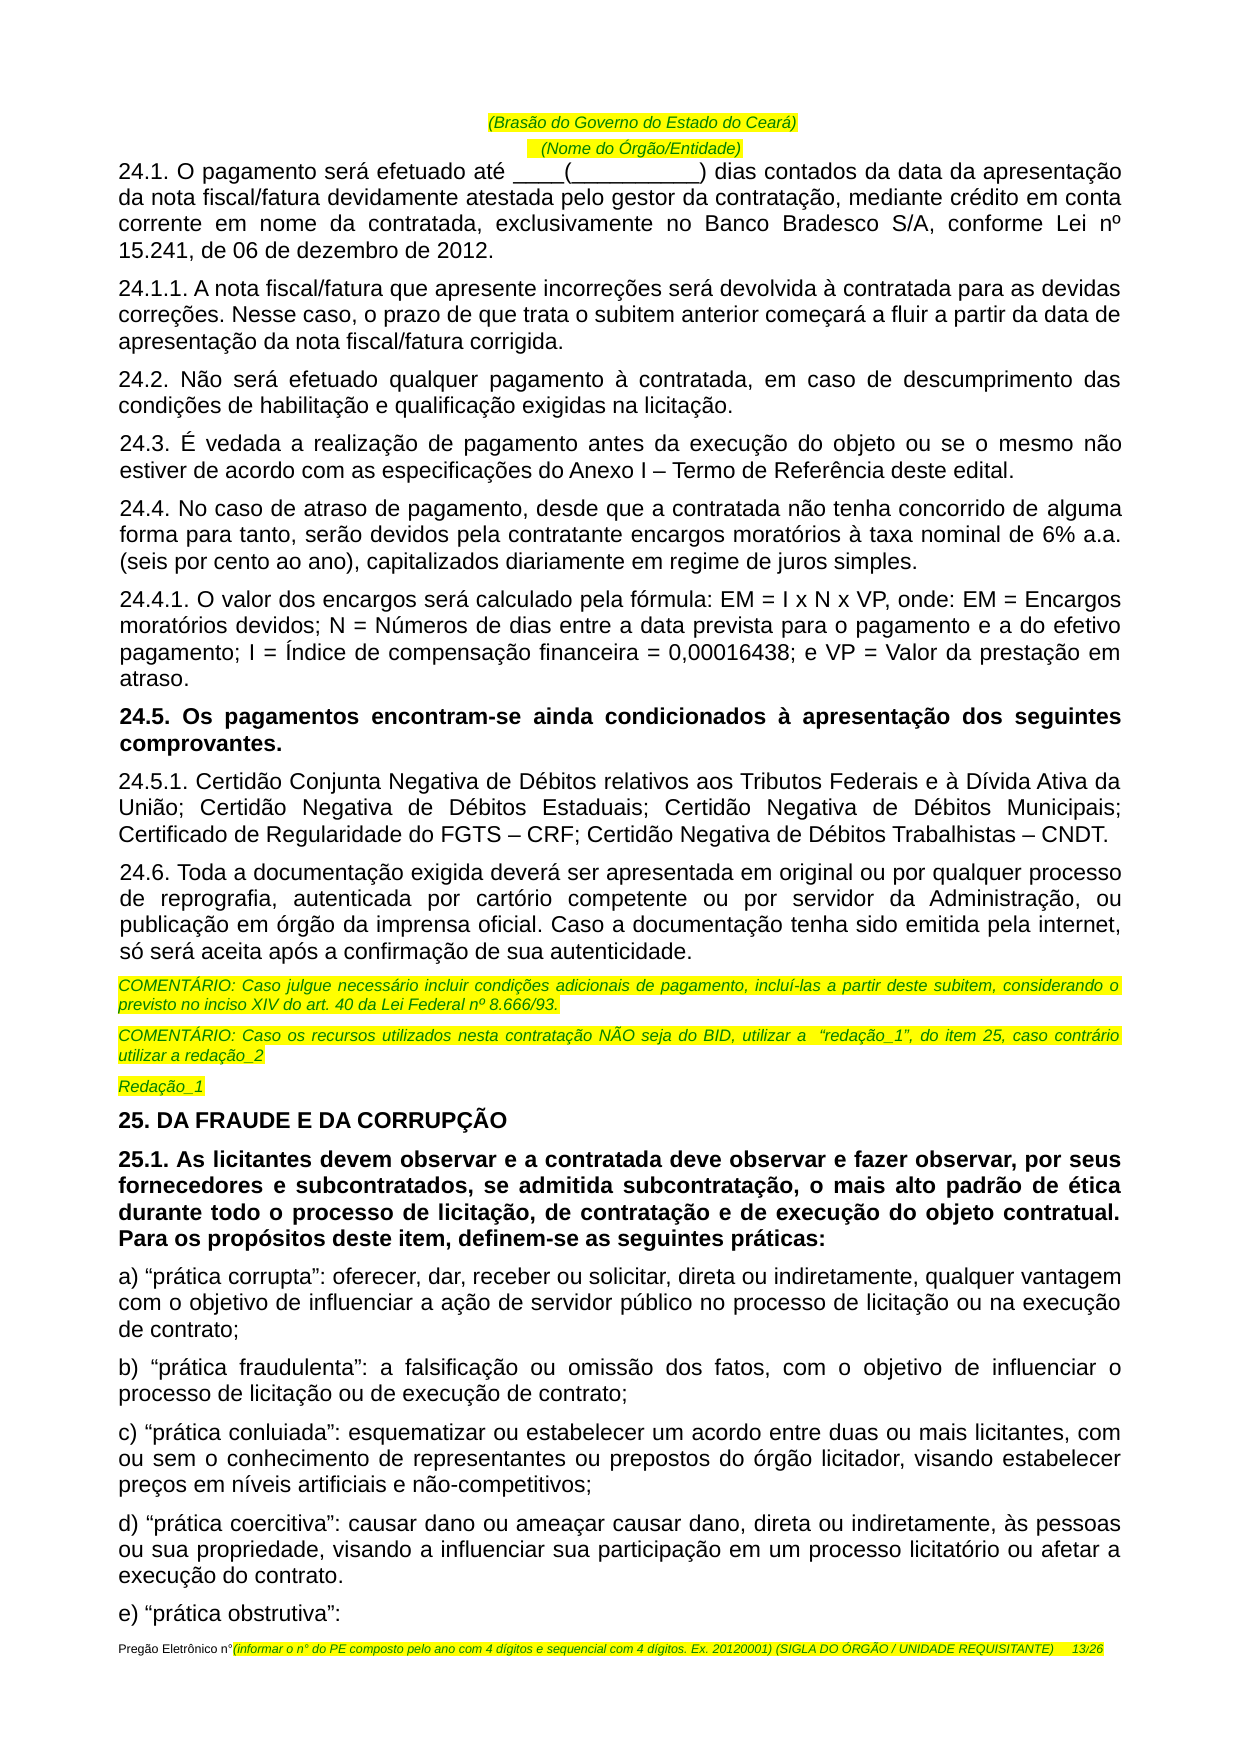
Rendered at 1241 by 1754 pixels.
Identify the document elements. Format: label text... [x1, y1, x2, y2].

text COMENTÁRIO: Caso os recursos utilizados nesta contratação NÃO seja do BID, utilizar a “redação_1”, do item 25, caso contrário utilizar a redação_2 [118, 1026, 1122, 1064]
text 25.1. As licitantes devem observar e a contratada deve observar e fazer observar, por seus fornecedores e subcontratados, se admitida subcontratação, o mais alto padrão de ética durante todo o processo de licitação, de contratação e de execução do objeto contratual. Para os propósitos deste item, definem-se as seguintes práticas: [118, 1146, 1122, 1251]
text b) “prática fraudulenta”: a falsificação ou omissão dos fatos, com o objetivo de influenciar o processo de licitação ou de execução de contrato; [118, 1354, 1122, 1407]
text c) “prática conluiada”: esquematizar ou estabelecer um acordo entre duas ou mais licitantes, com ou sem o conhecimento de representantes ou prepostos do órgão licitador, visando estabelecer preços em níveis artificiais e não-competitivos; [118, 1418, 1122, 1498]
text Redação_1 [118, 1076, 1123, 1096]
text 24.4. No caso de atraso de pagamento, desde que a contratada não tenha concorrido de alguma forma para tanto, serão devidos pela contratante encargos moratórios à taxa nominal de 6% a.a. (seis por cento ao ano), capitalizados diariamente em regime de juros simples. [119, 495, 1122, 574]
text 24.1.1. A nota fiscal/fatura que apresente incorreções será devolvida à contratada para as devidas correções. Nesse caso, o prazo de que trata o subitem anterior começará a fluir a partir da data de apresentação da nota fiscal/fatura corrigida. [118, 275, 1122, 354]
text e) “prática obstrutiva”: [118, 1600, 1122, 1627]
text d) “prática coercitiva”: causar dano ou ameaçar causar dano, direta ou indiretamente, às pessoas ou sua propriedade, visando a influenciar sua participação em um processo licitatório ou afetar a execução do contrato. [118, 1509, 1122, 1588]
text 24.1. O pagamento será efetuado até ____(__________) dias contados da data da apresentação da nota fiscal/fatura devidamente atestada pelo gestor da contratação, mediante crédito em conta corrente em nome da contratada, exclusivamente no Banco Bradesco S/A, conforme Lei nº 15.241, de 06 de dezembro de 2012. [118, 158, 1122, 263]
text 24.5. Os pagamentos encontram-se ainda condicionados à apresentação dos seguintes comprovantes. [119, 703, 1122, 756]
text 25. DA FRAUDE E DA CORRUPÇÃO [118, 1107, 1122, 1134]
text 24.6. Toda a documentação exigida deverá ser apresentada em original ou por qualquer processo de reprografia, autenticada por cartório competente ou por servidor da Administração, ou publicação em órgão da imprensa oficial. Caso a documentação tenha sido emitida pela internet, só será aceita após a confirmação de sua autenticidade. [119, 859, 1122, 964]
text COMENTÁRIO: Caso julgue necessário incluir condições adicionais de pagamento, incluí-las a partir deste subitem, considerando o previsto no inciso XIV do art. 40 da Lei Federal nº 8.666/93. [118, 976, 1122, 1014]
text 24.5.1. Certidão Conjunta Negativa de Débitos relativos aos Tributos Federais e à Dívida Ativa da União; Certidão Negativa de Débitos Estaduais; Certidão Negativa de Débitos Municipais; Certificado de Regularidade do FGTS – CRF; Certidão Negativa de Débitos Trabalhistas – CNDT. [118, 768, 1122, 847]
text 24.3. É vedada a realização de pagamento antes da execução do objeto ou se o mesmo não estiver de acordo com as especificações do Anexo I – Termo de Referência deste edital. [119, 430, 1122, 483]
text 24.2. Não será efetuado qualquer pagamento à contratada, em caso de descumprimento das condições de habilitação e qualificação exigidas na licitação. [118, 366, 1122, 418]
text 24.4.1. O valor dos encargos será calculado pela fórmula: EM = I x N x VP, onde: EM = Encargos moratórios devidos; N = Números de dias entre a data prevista para o pagamento e a do efetivo pagamento; I = Índice de compensação financeira = 0,00016438; e VP = Valor da prestação em atraso. [119, 586, 1122, 691]
text a) “prática corrupta”: oferecer, dar, receber ou solicitar, direta ou indiretamente, qualquer vantagem com o objetivo de influenciar a ação de servidor público no processo de licitação ou na execução de contrato; [118, 1263, 1122, 1342]
